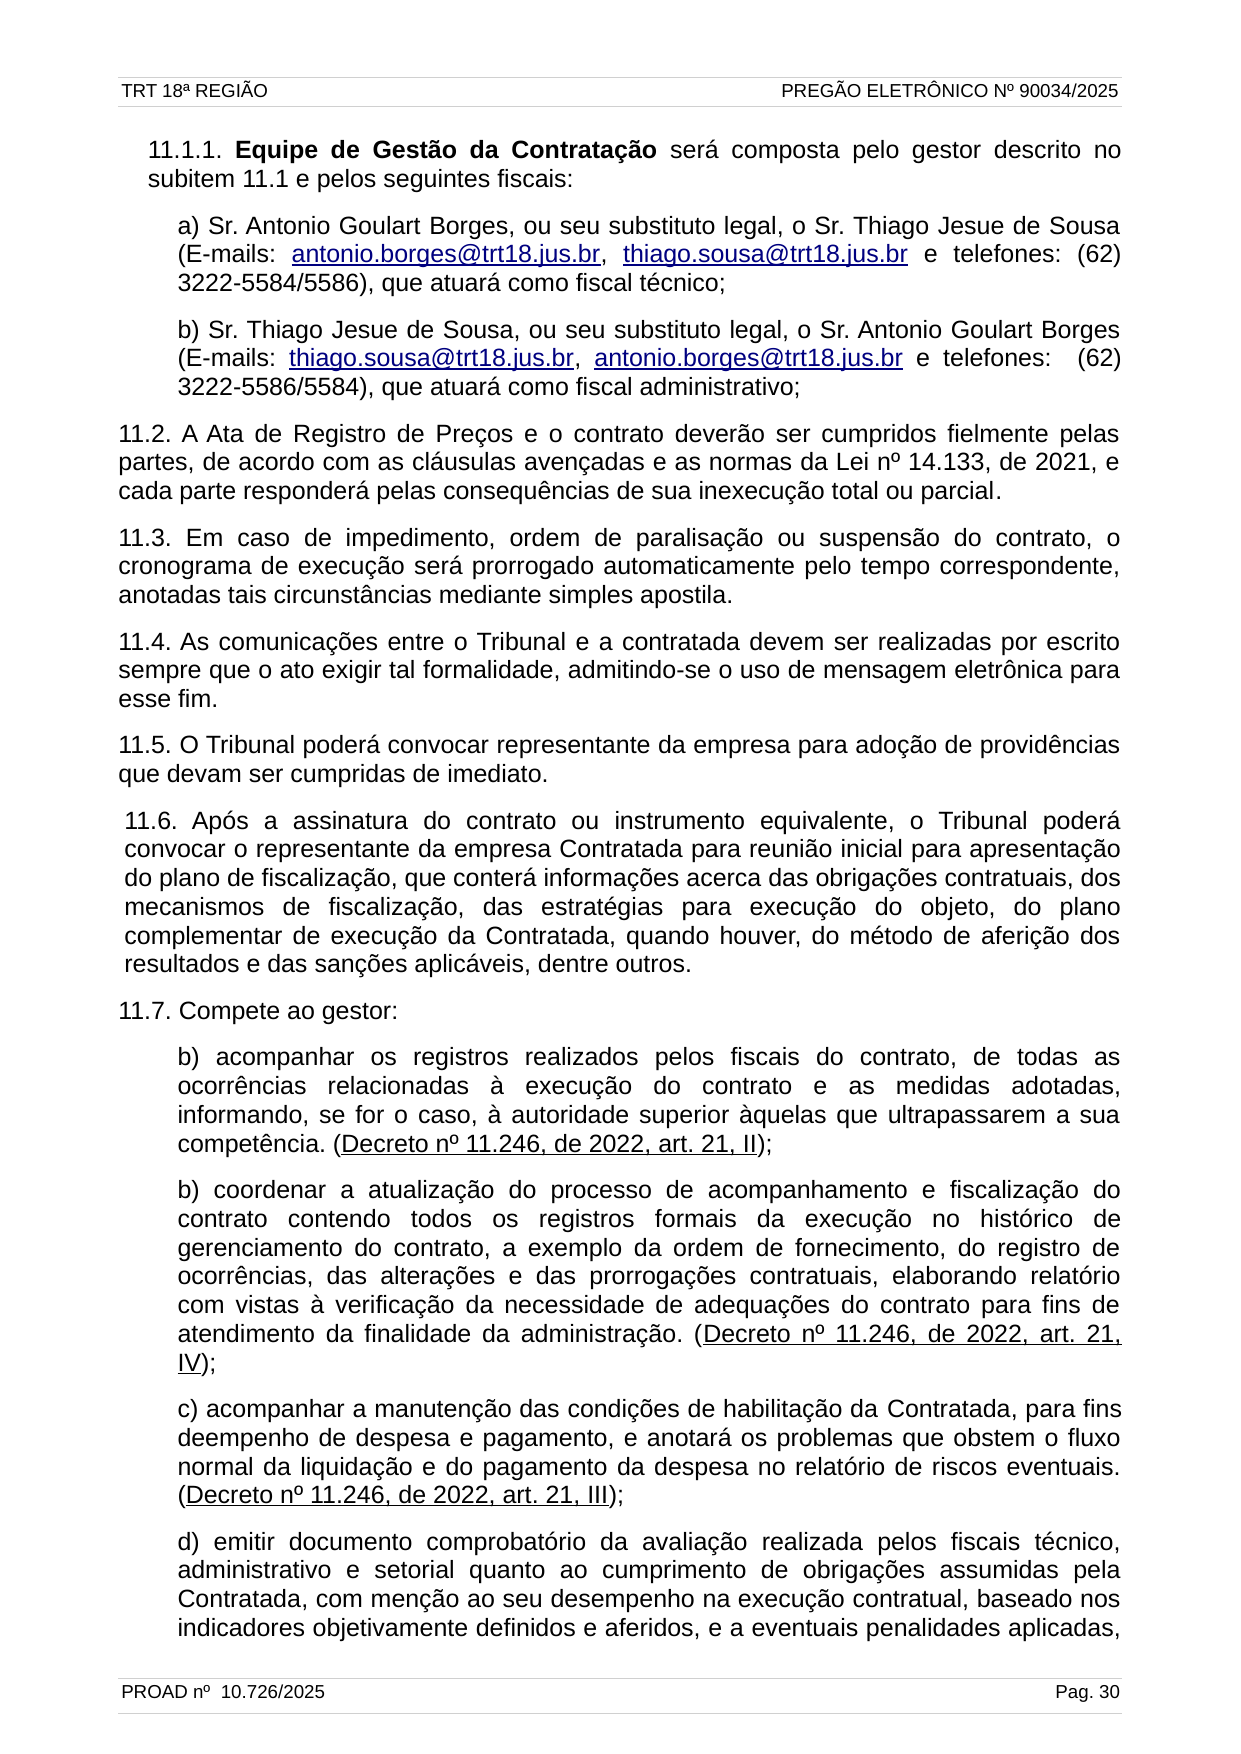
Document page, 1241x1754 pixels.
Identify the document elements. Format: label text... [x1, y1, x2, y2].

list c) acompanhar a manutenção das condições de habilitação da Contratada, para fins deempenho de despesa e pagamento, e anotará os problemas que obstem o fluxo normal da liquidação e do pagamento da despesa no relatório de riscos eventuais. (Decreto nº 11.246, de 2022, art. 21, III); [177, 1394, 1122, 1509]
text a) Sr. Antonio Goulart Borges, ou seu substituto legal, o Sr. Thiago Jesue de Sousa (E-mails: antonio.borges@trt18.jus.br, thiago.sousa@trt18.jus.br e telefones: (62) 3222-5584/5586), que atuará como fiscal técnico; [177, 211, 1122, 297]
list d) emitir documento comprobatório da avaliação realizada pelos fiscais técnico, administrativo e setorial quanto ao cumprimento de obrigações assumidas pela Contratada, com menção ao seu desempenho na execução contratual, baseado nos indicadores objetivamente definidos e aferidos, e a eventuais penalidades aplicadas, [177, 1527, 1122, 1642]
list b) acompanhar os registros realizados pelos fiscais do contrato, de todas as ocorrências relacionadas à execução do contrato e as medidas adotadas, informando, se for o caso, à autoridade superior àquelas que ultrapassarem a sua competência. (Decreto nº 11.246, de 2022, art. 21, II); [177, 1042, 1122, 1157]
list 11.2. A Ata de Registro de Preços e o contrato deverão ser cumpridos fielmente pelas partes, de acordo com as cláusulas avençadas e as normas da Lei nº 14.133, de 2021, e cada parte responderá pelas consequências de sua inexecução total ou parcial. [118, 419, 1122, 505]
text b) Sr. Thiago Jesue de Sousa, ou seu substituto legal, o Sr. Antonio Goulart Borges (E-mails: thiago.sousa@trt18.jus.br, antonio.borges@trt18.jus.br e telefones: (62) 3222-5586/5584), que atuará como fiscal administrativo; [177, 315, 1122, 401]
list 11.6. Após a assinatura do contrato ou instrumento equivalente, o Tribunal poderá convocar o representante da empresa Contratada para reunião inicial para apresentação do plano de fiscalização, que conterá informações acerca das obrigações contratuais, dos mecanismos de fiscalização, das estratégias para execução do objeto, do plano complementar de execução da Contratada, quando houver, do método de aferição dos resultados e das sanções aplicáveis, dentre outros. [124, 806, 1122, 978]
list 11.5. O Tribunal poderá convocar representante da empresa para adoção de providências que devam ser cumpridas de imediato. [118, 731, 1122, 788]
list 11.7. Compete ao gestor: [118, 996, 1122, 1025]
list b) coordenar a atualização do processo de acompanhamento e fiscalização do contrato contendo todos os registros formais da execução no histórico de gerenciamento do contrato, a exemplo da ordem de fornecimento, do registro de ocorrências, das alterações e das prorrogações contratuais, elaborando relatório com vistas à verificação da necessidade de adequações do contrato para fins de atendimento da finalidade da administração. (Decreto nº 11.246, de 2022, art. 21, IV); [177, 1175, 1122, 1376]
list 11.3. Em caso de impedimento, ordem de paralisação ou suspensão do contrato, o cronograma de execução será prorrogado automaticamente pelo tempo correspondente, anotadas tais circunstâncias mediante simples apostila. [118, 523, 1122, 609]
list 11.4. As comunicações entre o Tribunal e a contratada devem ser realizadas por escrito sempre que o ato exigir tal formalidade, admitindo-se o uso de mensagem eletrônica para esse fim. [118, 627, 1122, 713]
text 11.1.1. Equipe de Gestão da Contratação será composta pelo gestor descrito no subitem 11.1 e pelos seguintes fiscais: [148, 136, 1122, 193]
